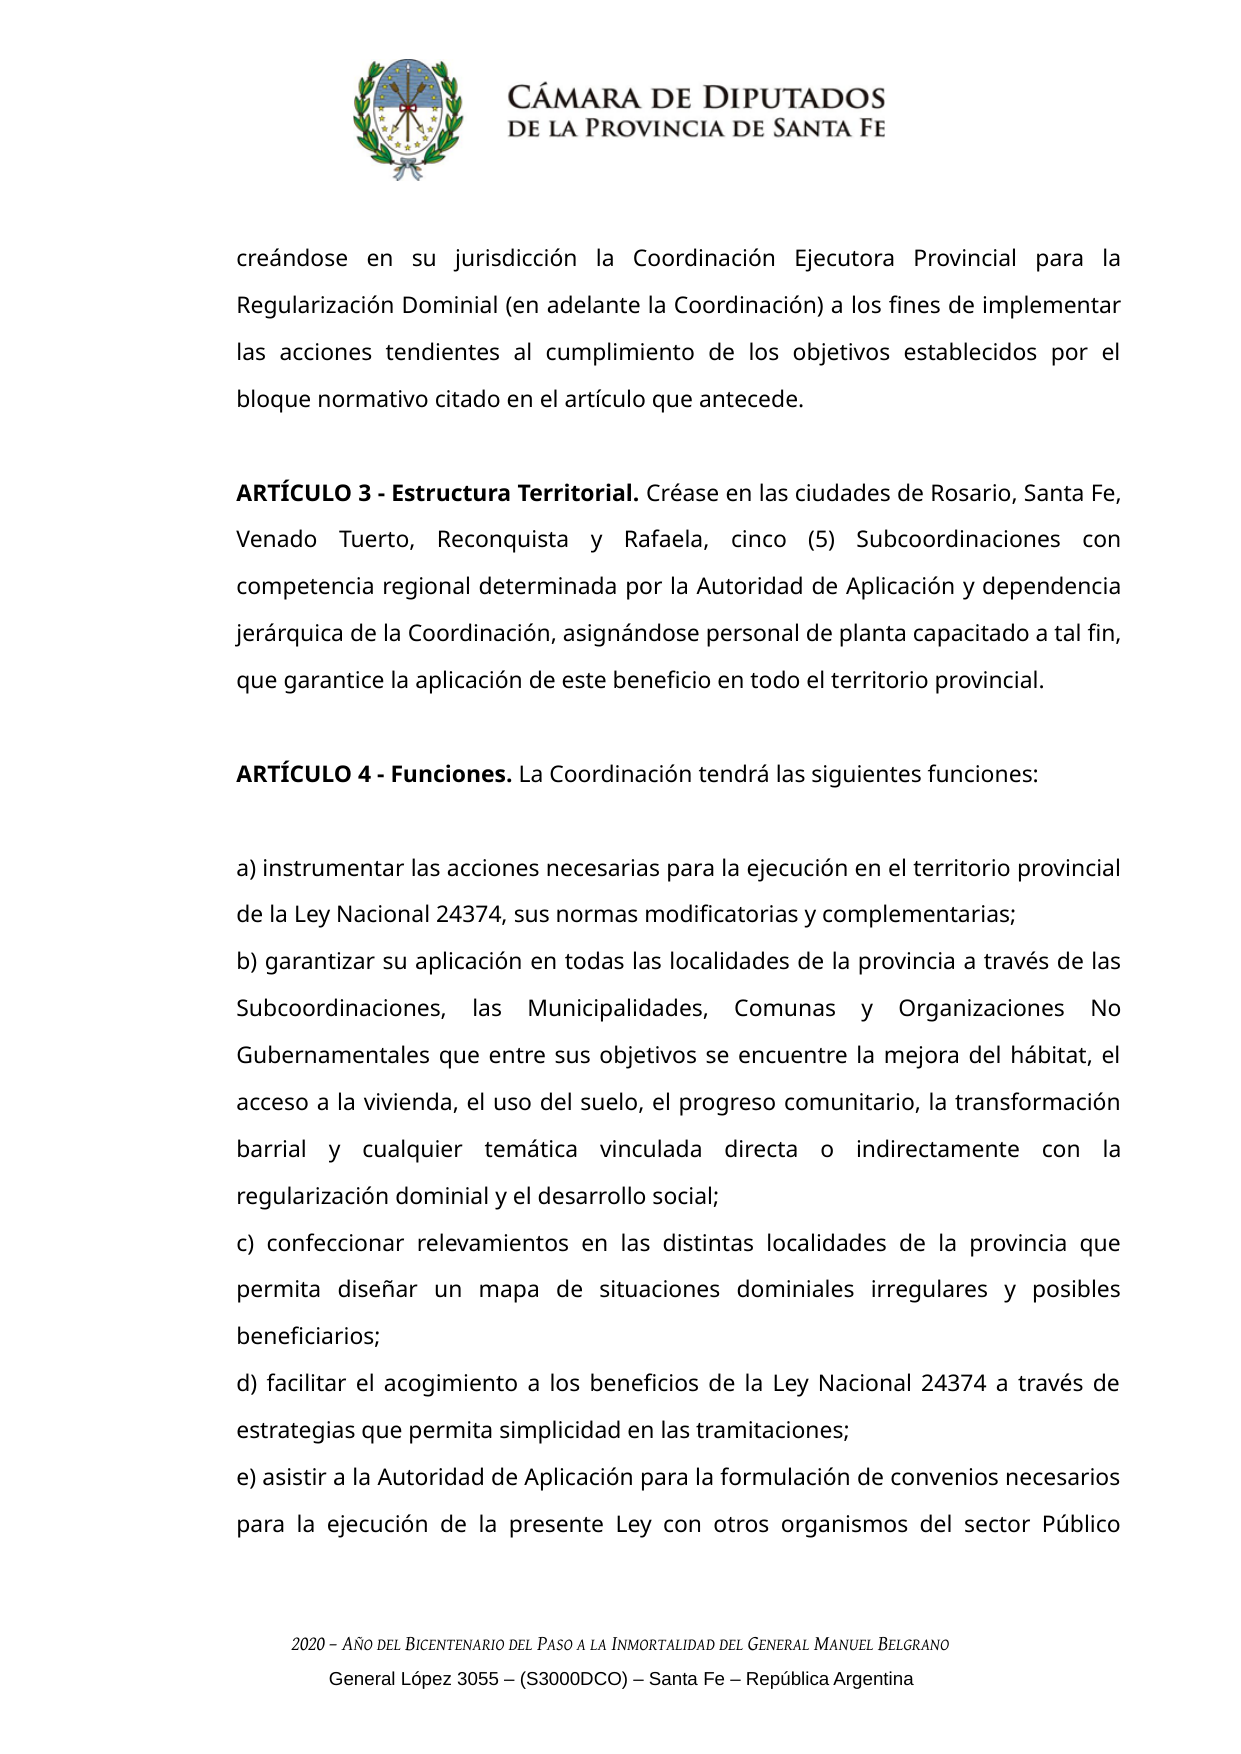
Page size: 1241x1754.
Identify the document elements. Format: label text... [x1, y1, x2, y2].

text c) confeccionar relevamientos en las distintas localidades de la provincia que permita diseñar un mapa de situaciones dominiales irregulares y posibles beneficiarios; [236, 1227, 1122, 1352]
text e) asistir a la Autoridad de Aplicación para la formulación de convenios necesarios para la ejecución de la presente Ley con otros organismos del sector Público [236, 1461, 1122, 1539]
text d) facilitar el acogimiento a los beneficios de la Ley Nacional 24374 a través de estrategias que permita simplicidad en las tramitaciones; [236, 1367, 1122, 1445]
text ARTÍCULO 4 - Funciones. La Coordinación tendrá las siguientes funciones: [236, 758, 1122, 789]
text ARTÍCULO 3 - Estructura Territorial. Créase en las ciudades de Rosario, Santa Fe, Venado Tuerto, Reconquista y Rafaela, cinco (5) Subcoordinaciones con competencia regional determinada por la Autoridad de Aplicación y dependencia jerárquica de la Coordinación, asignándose personal de planta capacitado a tal fin, que garantice la aplicación de este beneficio en todo el territorio provincial. [236, 477, 1122, 695]
text creándose en su jurisdicción la Coordinación Ejecutora Provincial para la Regularización Dominial (en adelante la Coordinación) a los fines de implementar las acciones tendientes al cumplimiento de los objetivos establecidos por el bloque normativo citado en el artículo que antecede. [236, 242, 1122, 414]
text a) instrumentar las acciones necesarias para la ejecución en el territorio provincial de la Ley Nacional 24374, sus normas modificatorias y complementarias; [236, 852, 1122, 930]
text b) garantizar su aplicación en todas las localidades de la provincia a través de las Subcoordinaciones, las Municipalidades, Comunas y Organizaciones No Gubernamentales que entre sus objetivos se encuentre la mejora del hábitat, el acceso a la vivienda, el uso del suelo, el progreso comunitario, la transformación barrial y cualquier temática vinculada directa o indirectamente con la regularización dominial y el desarrollo social; [236, 945, 1122, 1211]
